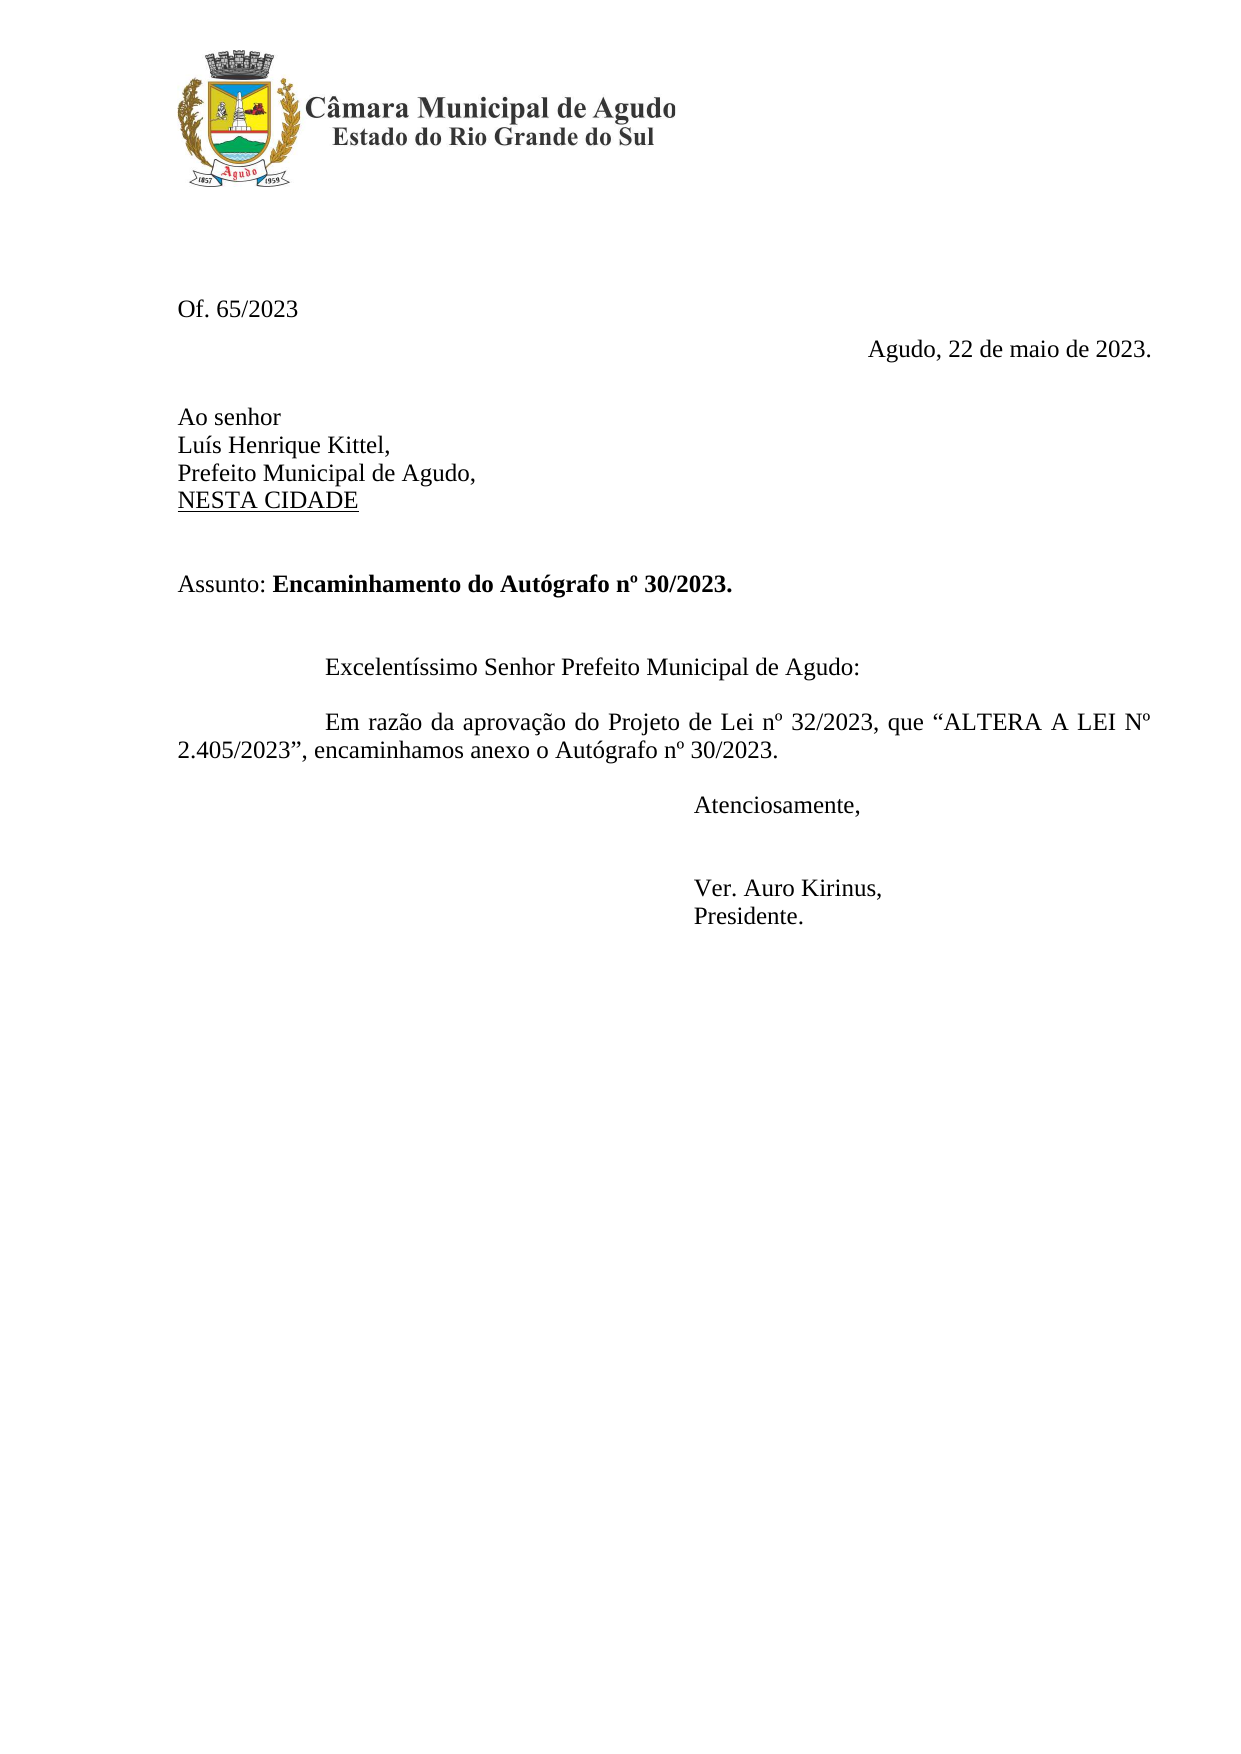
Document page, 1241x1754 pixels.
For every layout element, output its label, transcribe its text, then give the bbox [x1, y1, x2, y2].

text Atenciosamente, [546, 791, 1152, 819]
text Prefeito Municipal de Agudo, [177, 459, 1152, 487]
text Agudo, 22 de maio de 2023. [177, 336, 1152, 363]
text Ao senhor [177, 403, 1152, 431]
text Presidente. [546, 902, 1152, 930]
text Em razão da aprovação do Projeto de Lei nº 32/2023, que “ALTERA A LEI Nº 2.405/2023”, encaminhamos anexo o Autógrafo nº 30/2023. [177, 708, 1152, 764]
text Excelentíssimo Senhor Prefeito Municipal de Agudo: [177, 653, 1152, 681]
text NESTA CIDADE [177, 487, 1152, 514]
text Luís Henrique Kittel, [177, 431, 1152, 459]
text Of. 65/2023 [177, 295, 1152, 323]
text Assunto: Encaminhamento do Autógrafo nº 30/2023. [177, 570, 1152, 597]
picture [177, 50, 676, 187]
text Ver. Auro Kirinus, [546, 874, 1152, 902]
